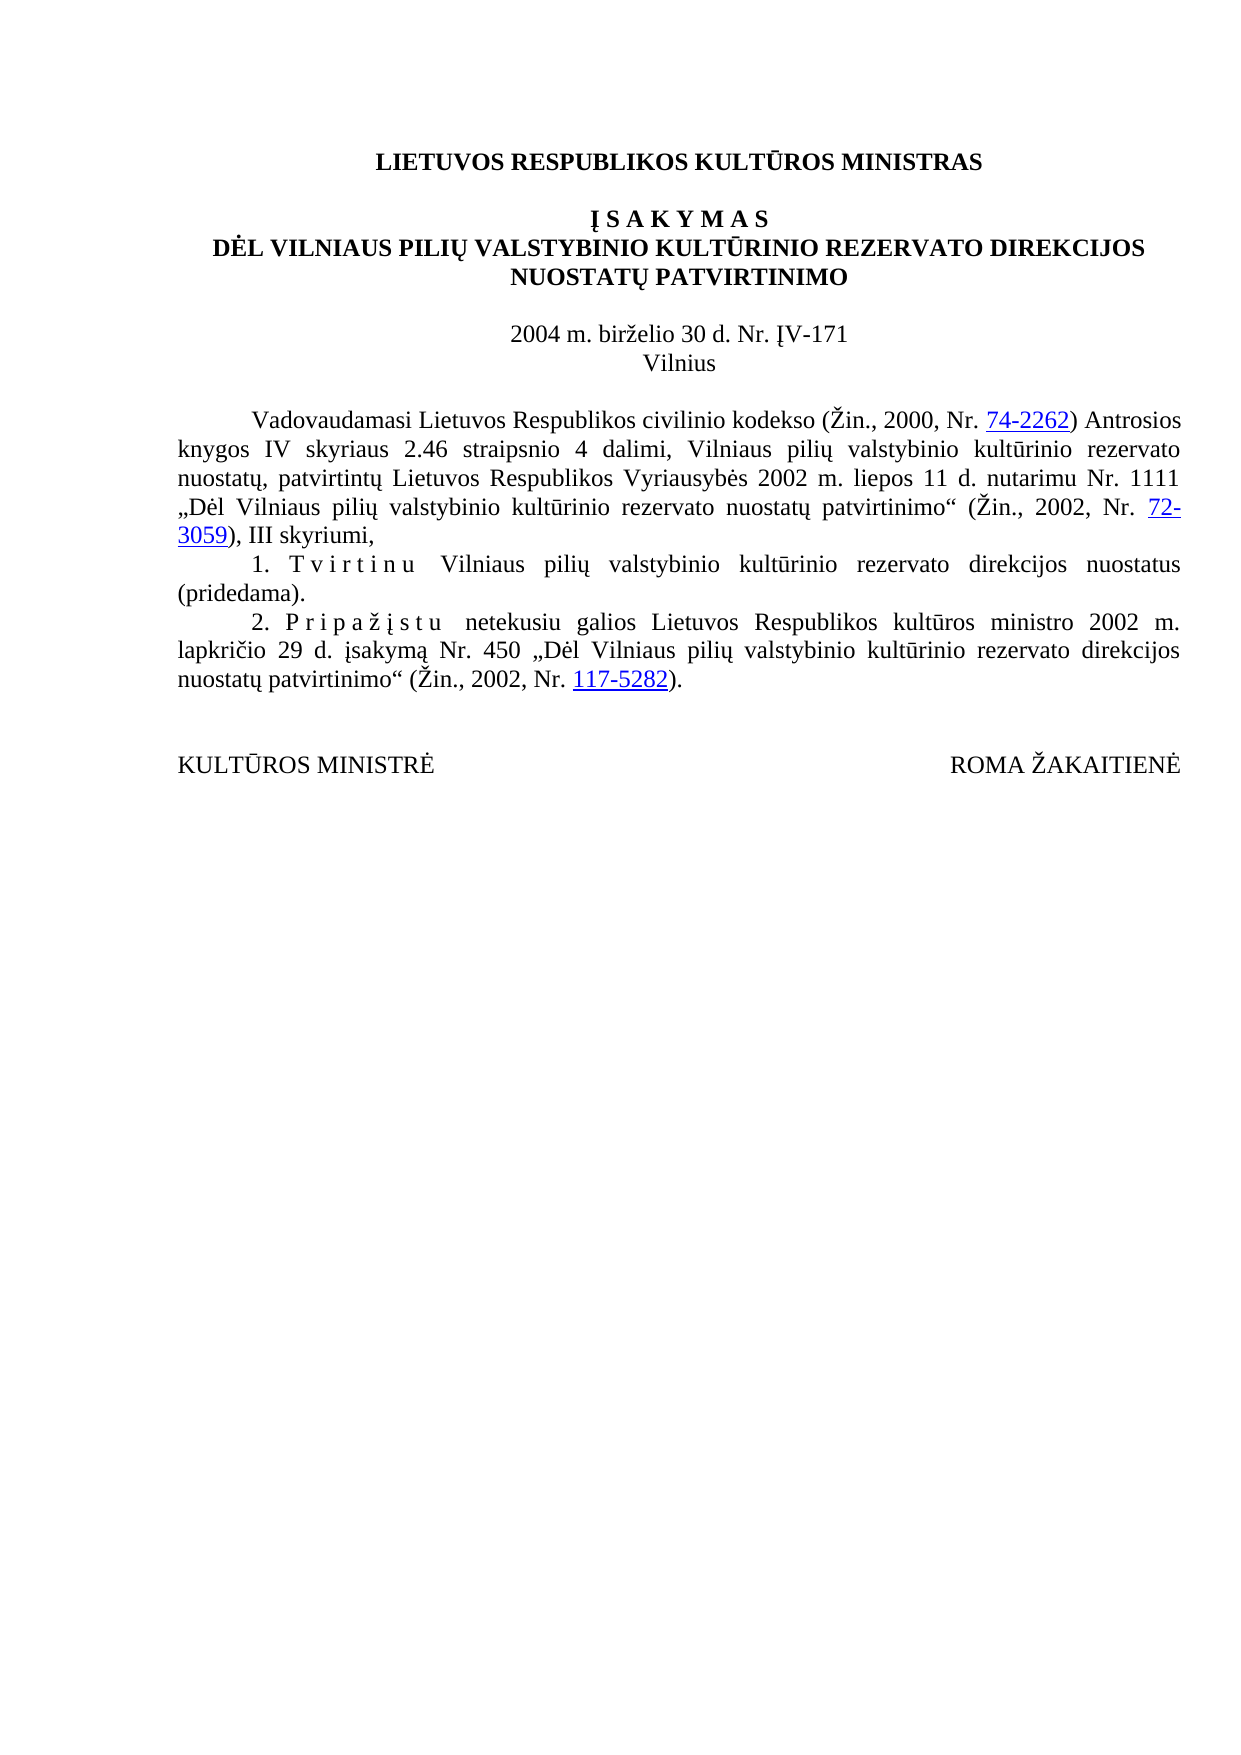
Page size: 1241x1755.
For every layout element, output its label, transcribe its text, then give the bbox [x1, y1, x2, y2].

text DĖL VILNIAUS PILIŲ VALSTYBINIO KULTŪRINIO REZERVATO DIREKCIJOS NUOSTATŲ PATVIRTINIMO [177, 233, 1181, 291]
text 2004 m. birželio 30 d. Nr. ĮV-171 [177, 319, 1181, 348]
text Į S A K Y M A S [177, 204, 1181, 233]
text LIETUVOS RESPUBLIKOS KULTŪROS MINISTRAS [177, 147, 1181, 176]
text 1. Tvirtinu Vilniaus pilių valstybinio kultūrinio rezervato direkcijos nuostatus (pridedama). [177, 549, 1181, 607]
text Vadovaudamasi Lietuvos Respublikos civilinio kodekso (Žin., 2000, Nr. 74-2262) Antrosios knygos IV skyriaus 2.46 straipsnio 4 dalimi, Vilniaus pilių valstybinio kultūrinio rezervato nuostatų, patvirtintų Lietuvos Respublikos Vyriausybės 2002 m. liepos 11 d. nutarimu Nr. 1111 „Dėl Vilniaus pilių valstybinio kultūrinio rezervato nuostatų patvirtinimo“ (Žin., 2002, Nr. 72-3059), III skyriumi, [177, 406, 1181, 549]
text 2. Pripažįstu netekusiu galios Lietuvos Respublikos kultūros ministro 2002 m. lapkričio 29 d. įsakymą Nr. 450 „Dėl Vilniaus pilių valstybinio kultūrinio rezervato direkcijos nuostatų patvirtinimo“ (Žin., 2002, Nr. 117-5282). [177, 607, 1181, 693]
text Vilnius [177, 348, 1181, 377]
text KULTŪROS MINISTRĖ ROMA ŽAKAITIENĖ [177, 751, 1181, 779]
